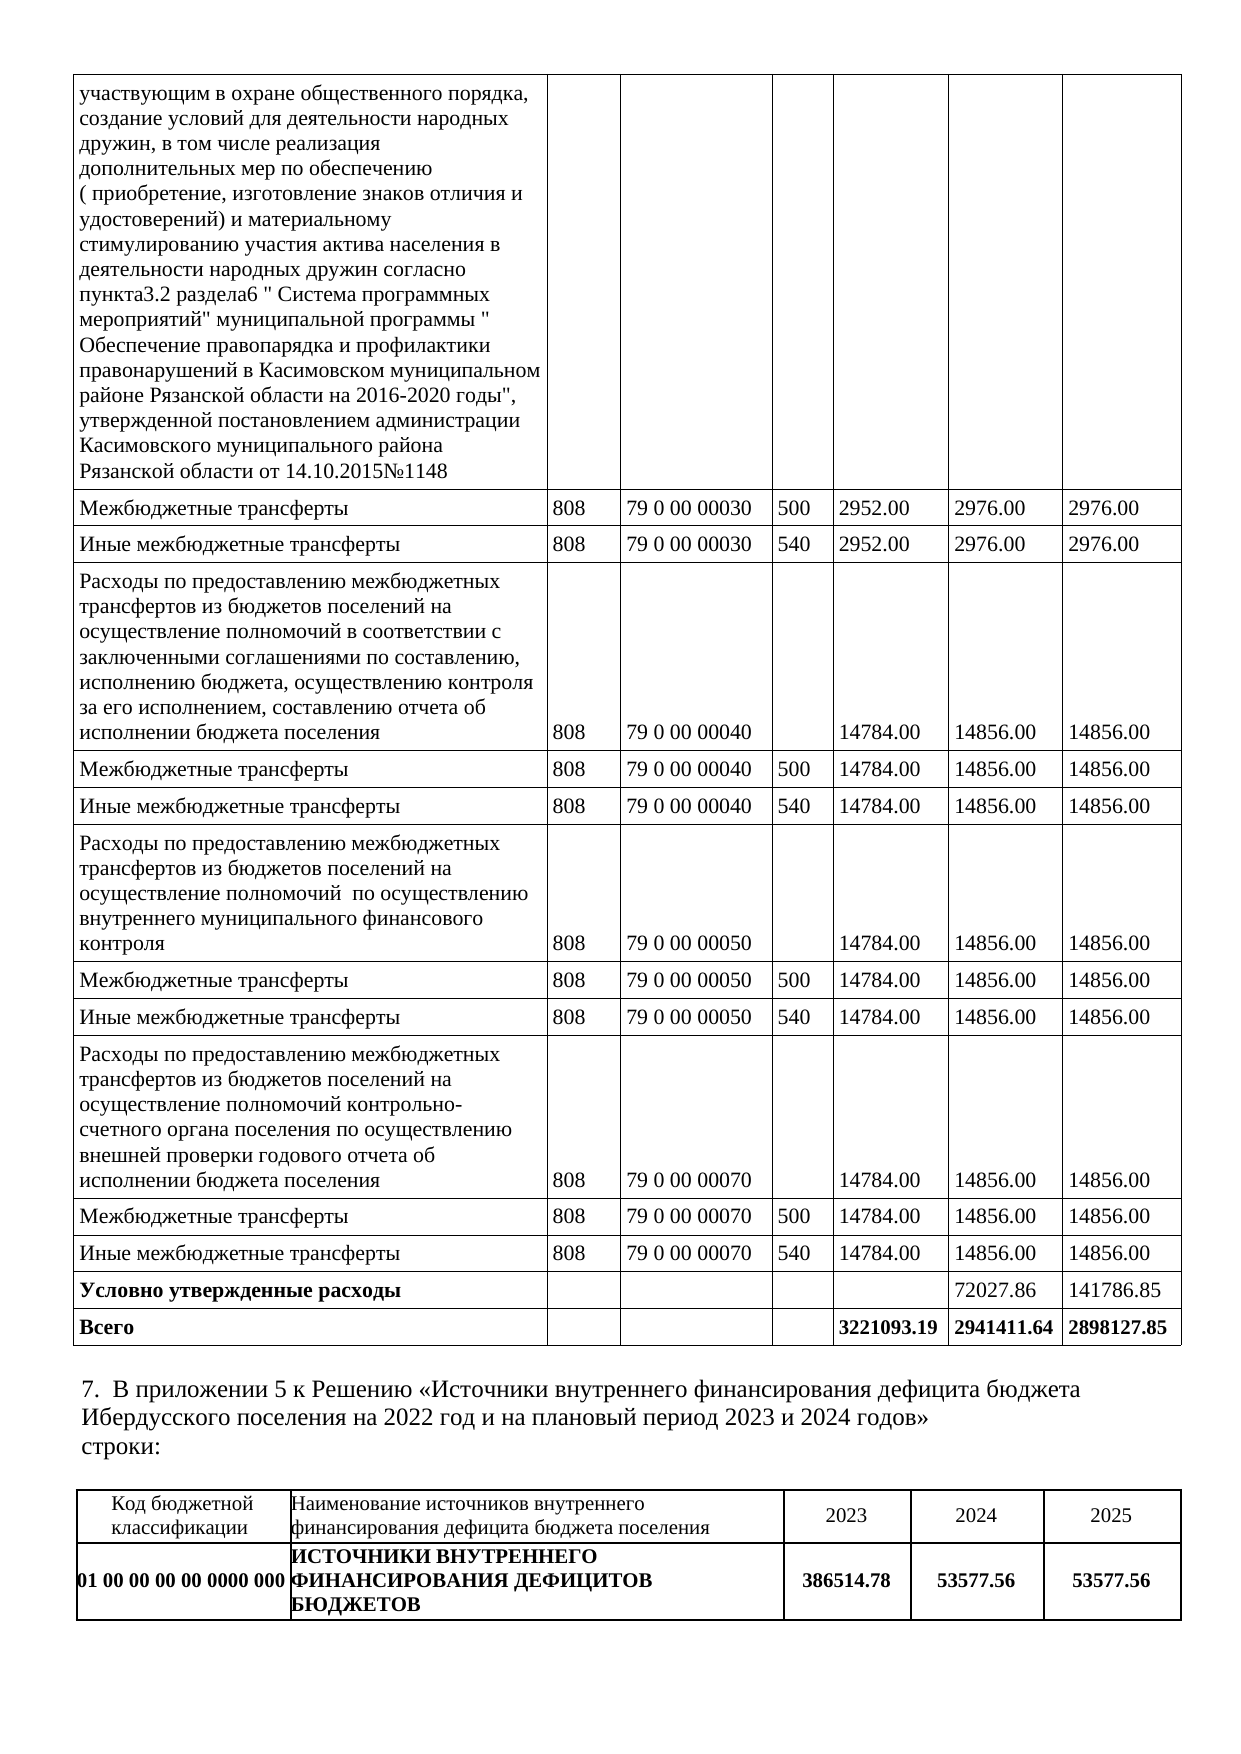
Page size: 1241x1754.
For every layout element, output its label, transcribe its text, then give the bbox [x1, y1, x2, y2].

table_cell 386514,78 [785, 1544, 910, 1619]
table_cell 808 [548, 563, 620, 750]
table_cell 808 [548, 1036, 620, 1198]
table_cell [773, 1036, 833, 1198]
table_cell 2976,00 [949, 75, 1062, 489]
table_cell Иные межбюджетные трансферты [74, 526, 547, 562]
table_cell 2952,00 [834, 75, 948, 489]
table_cell 14784,00 [834, 999, 948, 1035]
table_cell 14856,00 [949, 962, 1062, 998]
table_cell [773, 75, 833, 489]
table_cell 540 [773, 788, 833, 824]
table_cell 540 [773, 1236, 833, 1271]
table_cell Иные межбюджетные трансферты [74, 788, 547, 824]
table_cell 14856,00 [949, 825, 1062, 961]
table_cell 79 0 00 00030 [621, 490, 772, 525]
table_cell 14856,00 [1063, 1199, 1181, 1234]
table_cell 53577,56 [1045, 1544, 1180, 1619]
table_cell 14784,00 [834, 563, 948, 750]
table_cell Межбюджетные трансферты [74, 962, 547, 998]
table_cell 500 [773, 751, 833, 787]
table_cell Расходы по предоставлению межбюджетных трансфертов из бюджетов поселений на осуществление полномочий контрольно-счетного органа поселения по осуществлению внешней проверки годового отчета об исполнении бюджета поселения [74, 1036, 547, 1198]
table_cell 79 0 00 00070 [621, 1236, 772, 1271]
table_cell 14856,00 [1063, 751, 1181, 787]
table_cell 2976,00 [1063, 526, 1181, 562]
table_header Наименование источников внутреннего финансирования дефицита бюджета поселения [292, 1491, 783, 1542]
table_cell 808 [548, 1199, 620, 1234]
table_cell участвующим в охране общественного порядка, создание условий для деятельности народных дружин, в том числе реализация дополнительных мер по обеспечению ( приобретение, изготовление знаков отличия и удостоверений) и материальному стимулированию участия актива населения в деятельности народных дружин согласно пункта3.2 раздела6 " Система программных мероприятий" муниципальной программы " Обеспечение правопарядка и профилактики правонарушений в Касимовском муниципальном районе Рязанской области на 2016-2020 годы", утвержденной постановлением администрации Касимовского муниципального района Рязанской области от 14.10.2015№1148 [74, 75, 547, 489]
table_cell 2976,00 [949, 490, 1062, 525]
table_header Код бюджетной классификации [78, 1491, 290, 1542]
table_cell 2952,00 [834, 490, 948, 525]
table_cell 79 0 00 00070 [621, 1036, 772, 1198]
table_cell 540 [773, 526, 833, 562]
table_cell ИСТОЧНИКИ ВНУТРЕННЕГО ФИНАНСИРОВАНИЯ ДЕФИЦИТОВ БЮДЖЕТОВ [292, 1544, 783, 1619]
table_cell [621, 1309, 772, 1345]
table_cell Всего [74, 1309, 547, 1345]
table_cell Иные межбюджетные трансферты [74, 999, 547, 1035]
table_cell 808 [548, 526, 620, 562]
table_cell Расходы по предоставлению межбюджетных трансфертов из бюджетов поселений на осуществление полномочий в соответствии с заключенными соглашениями по составлению, исполнению бюджета, осуществлению контроля за его исполнением, составлению отчета об исполнении бюджета поселения [74, 563, 547, 750]
text 7. В приложении 5 к Решению «Источники внутреннего финансирования дефицита бюджета Ибердусского поселения на 2022 год и на плановый период 2023 и 2024 годов» [81, 1374, 1152, 1431]
table_cell [548, 75, 620, 489]
table_cell 500 [773, 1199, 833, 1234]
table_cell 14856,00 [1063, 825, 1181, 961]
table_cell 14856,00 [1063, 1036, 1181, 1198]
table_cell Иные межбюджетные трансферты [74, 1236, 547, 1271]
table_cell 808 [548, 999, 620, 1035]
table_header 2024 [912, 1491, 1043, 1542]
table_cell 500 [773, 490, 833, 525]
table_cell Межбюджетные трансферты [74, 490, 547, 525]
table_cell [773, 1272, 833, 1308]
table_cell 79 0 00 00050 [621, 825, 772, 961]
table_cell [621, 1272, 772, 1308]
table_cell 2976,00 [1063, 75, 1181, 489]
table_cell 808 [548, 490, 620, 525]
table_cell 72027,86 [949, 1272, 1062, 1308]
table_cell 808 [548, 788, 620, 824]
table_cell 2976,00 [949, 526, 1062, 562]
table_cell 79 0 00 00040 [621, 751, 772, 787]
table_cell 53577,56 [912, 1544, 1043, 1619]
table_cell 14856,00 [949, 788, 1062, 824]
table_cell 808 [548, 1236, 620, 1271]
table_cell 14784,00 [834, 1036, 948, 1198]
table_cell [548, 1272, 620, 1308]
table_cell 79 0 00 00050 [621, 999, 772, 1035]
table_cell 79 0 00 00040 [621, 563, 772, 750]
table_header 2025 [1045, 1491, 1180, 1542]
table_cell [773, 563, 833, 750]
table_header 2023 [785, 1491, 910, 1542]
table_cell 808 [548, 962, 620, 998]
table_cell 01 00 00 00 00 0000 000 [78, 1544, 290, 1619]
table_cell [548, 1309, 620, 1345]
table_cell 79 0 00 00050 [621, 962, 772, 998]
table_cell 14784,00 [834, 962, 948, 998]
table_cell 14856,00 [949, 751, 1062, 787]
table_cell 14856,00 [1063, 563, 1181, 750]
table_cell 79 0 00 00070 [621, 1199, 772, 1234]
table_cell Условно утвержденные расходы [74, 1272, 547, 1308]
table_cell 500 [773, 962, 833, 998]
table_cell 79 0 00 00030 [621, 526, 772, 562]
table_cell [773, 825, 833, 961]
table_cell 14856,00 [1063, 999, 1181, 1035]
table_cell 14784,00 [834, 825, 948, 961]
table_cell Межбюджетные трансферты [74, 1199, 547, 1234]
table_cell 2941411,64 [949, 1309, 1062, 1345]
table_cell 14856,00 [1063, 962, 1181, 998]
table_cell 14856,00 [1063, 788, 1181, 824]
text строки: [81, 1431, 1152, 1460]
table_cell 14856,00 [949, 1199, 1062, 1234]
table_cell 14784,00 [834, 751, 948, 787]
table_cell Межбюджетные трансферты [74, 751, 547, 787]
table_cell [834, 1272, 948, 1308]
table_cell [621, 75, 772, 489]
table_cell 2898127,85 [1063, 1309, 1181, 1345]
table_cell 808 [548, 751, 620, 787]
table_cell 14856,00 [949, 1036, 1062, 1198]
table_cell 14784,00 [834, 1199, 948, 1234]
table_cell 141786,85 [1063, 1272, 1181, 1308]
table_cell 2952,00 [834, 526, 948, 562]
table_cell 2976,00 [1063, 490, 1181, 525]
table_cell 808 [548, 825, 620, 961]
table_cell 540 [773, 999, 833, 1035]
table_cell 3221093,19 [834, 1309, 948, 1345]
table_cell 14856,00 [1063, 1236, 1181, 1271]
table_cell Расходы по предоставлению межбюджетных трансфертов из бюджетов поселений на осуществление полномочий по осуществлению внутреннего муниципального финансового контроля [74, 825, 547, 961]
table_cell 79 0 00 00040 [621, 788, 772, 824]
table_cell 14856,00 [949, 999, 1062, 1035]
table_cell [773, 1309, 833, 1345]
table_cell 14784,00 [834, 1236, 948, 1271]
table_cell 14784,00 [834, 788, 948, 824]
table_cell 14856,00 [949, 1236, 1062, 1271]
table_cell 14856,00 [949, 563, 1062, 750]
